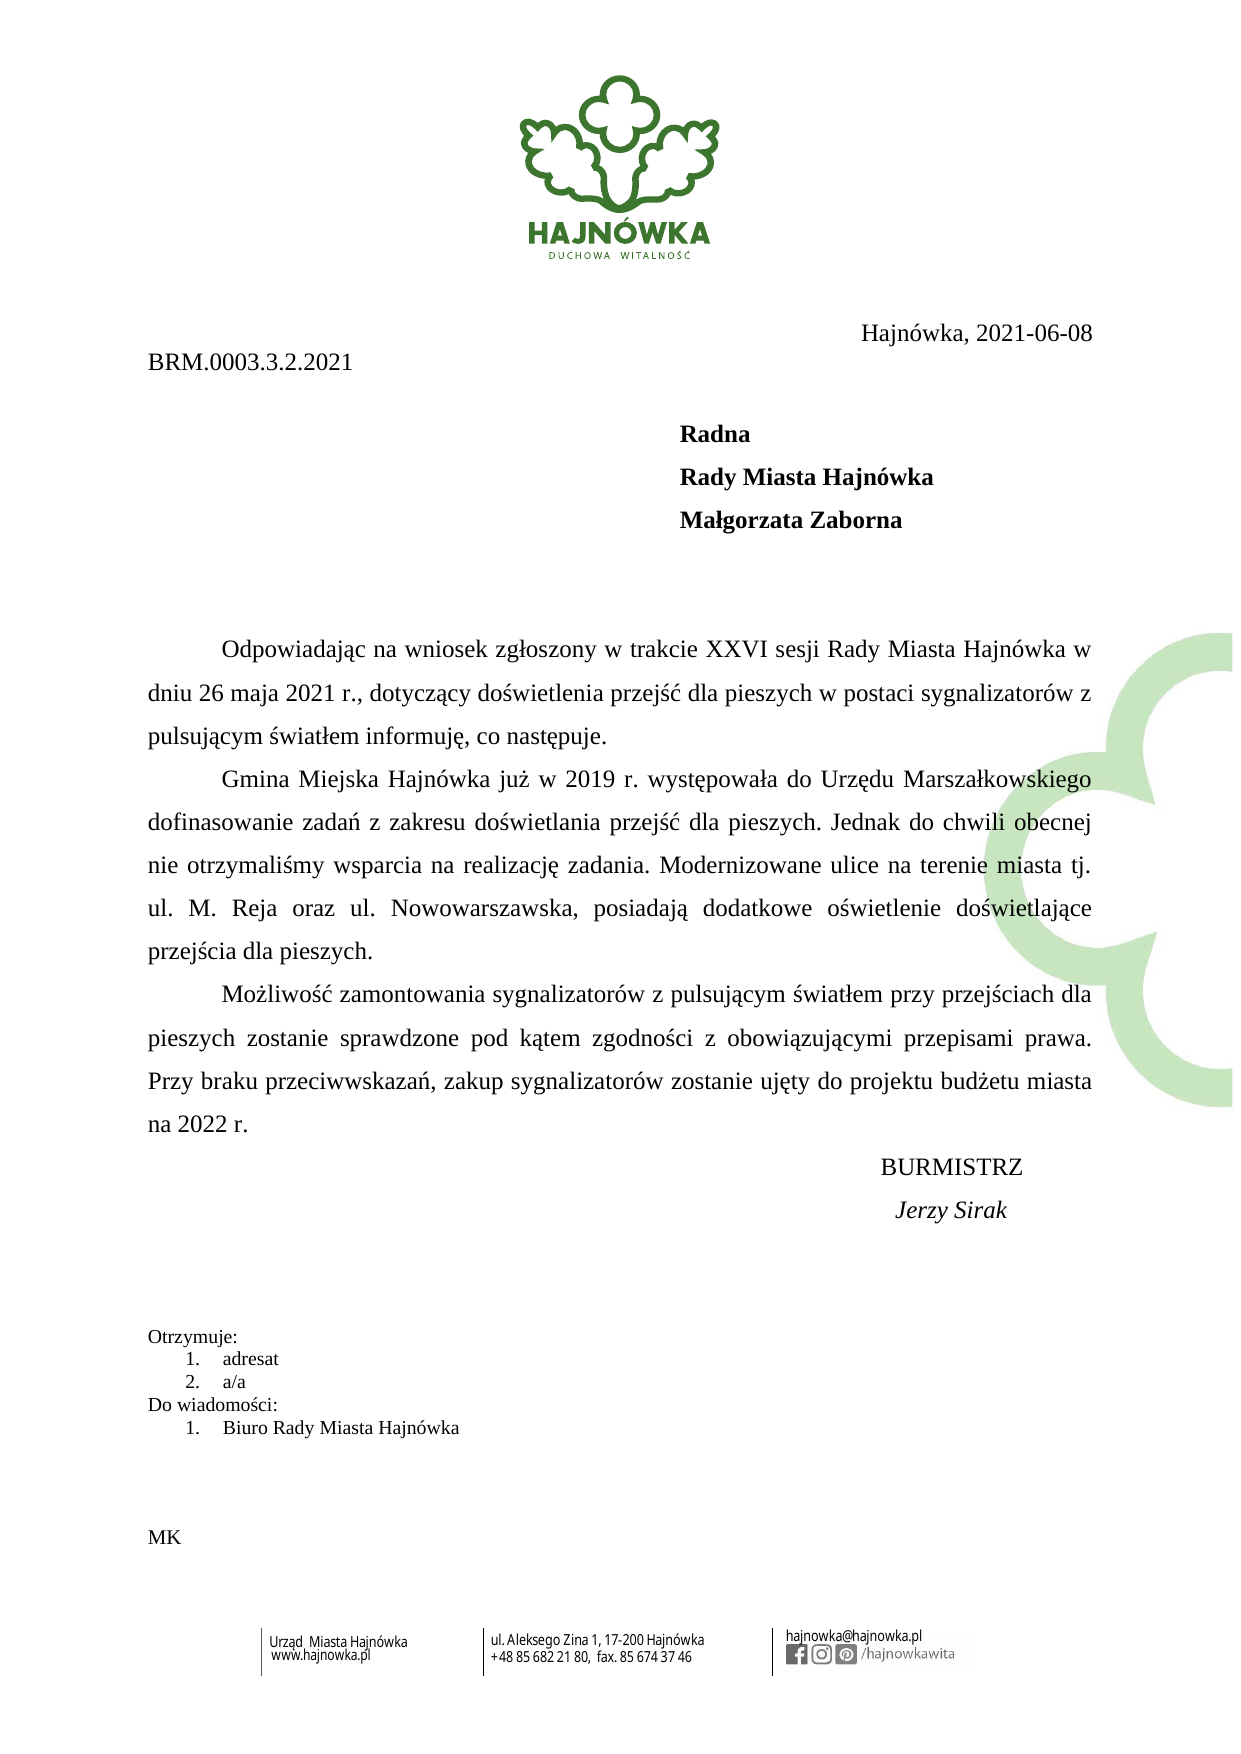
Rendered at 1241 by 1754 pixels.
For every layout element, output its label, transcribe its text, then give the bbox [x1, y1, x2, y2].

text Możliwość zamontowania sygnalizatorów z pulsującym światłem przy przejściach dla pieszych zostanie sprawdzone pod kątem zgodności z obowiązującymi przepisami prawa. Przy braku przeciwwskazań, zakup sygnalizatorów zostanie ujęty do projektu budżetu miasta na 2022 r. [148, 979, 973, 1138]
list adresat [185, 1347, 1093, 1370]
text Rady Miasta Hajnówka [679, 462, 1093, 491]
list a/a [185, 1370, 1093, 1393]
text BRM.0003.3.2.2021 [148, 347, 1093, 376]
text Do wiadomości: [148, 1393, 1093, 1416]
text Otrzymuje: [148, 1324, 1093, 1347]
text Odpowiadając na wniosek zgłoszony w trakcie XXVI sesji Rady Miasta Hajnówka w dniu 26 maja 2021 r., dotyczący doświetlenia przejść dla pieszych w postaci sygnalizatorów z pulsującym światłem informuję, co następuje. [148, 634, 973, 749]
text Hajnówka, 2021-06-08 [148, 318, 1093, 347]
text BURMISTRZ [811, 1152, 1093, 1181]
text Radna [679, 419, 1093, 448]
list Biuro Rady Miasta Hajnówka [185, 1416, 1093, 1439]
picture [975, 576, 1233, 1145]
text Małgorzata Zaborna [679, 505, 1093, 534]
text Jerzy Sirak [811, 1195, 1093, 1224]
text MK [148, 1525, 1093, 1549]
text Gmina Miejska Hajnówka już w 2019 r. występowała do Urzędu Marszałkowskiego dofinasowanie zadań z zakresu doświetlania przejść dla pieszych. Jednak do chwili obecnej nie otrzymaliśmy wsparcia na realizację zadania. Modernizowane ulice na terenie miasta tj. ul. M. Reja oraz ul. Nowowarszawska, posiadają dodatkowe oświetlenie doświetlające przejścia dla pieszych. [148, 764, 973, 965]
